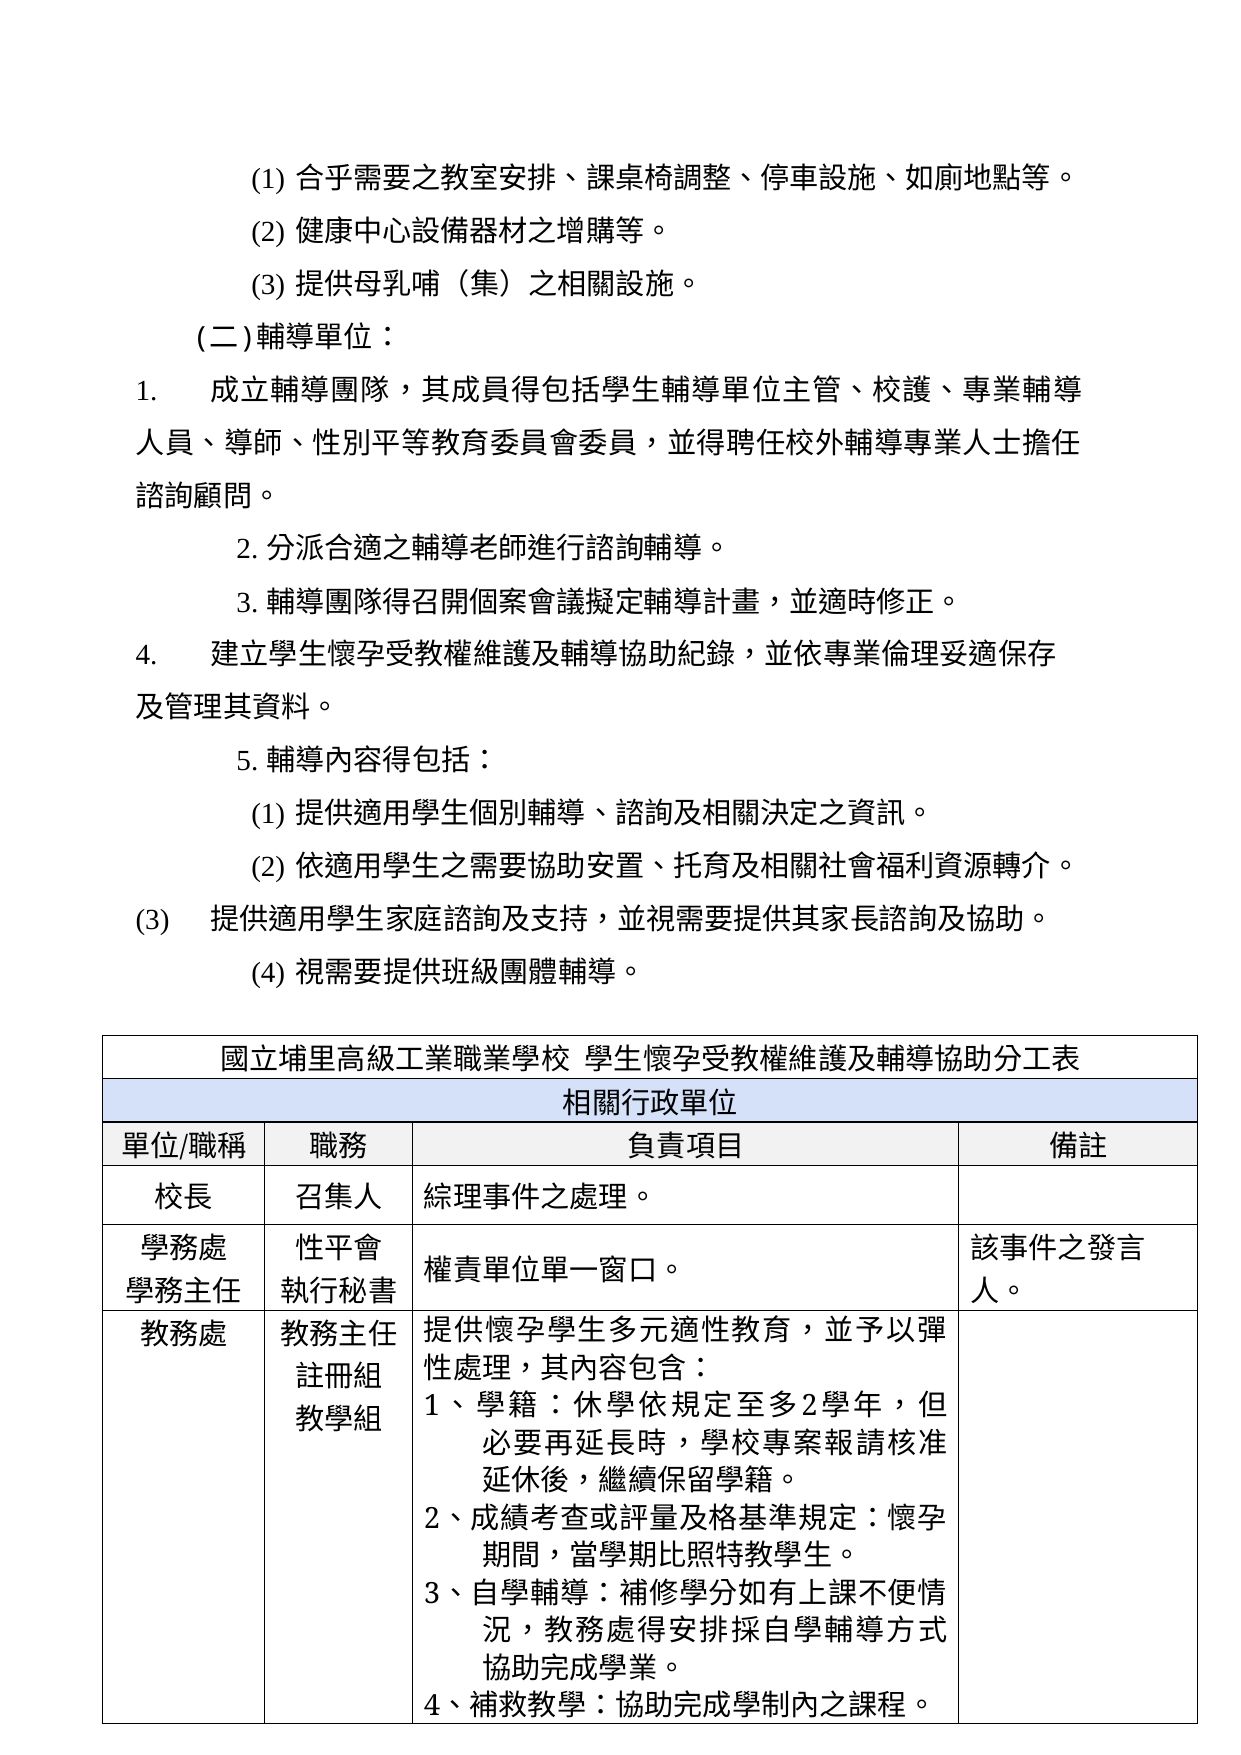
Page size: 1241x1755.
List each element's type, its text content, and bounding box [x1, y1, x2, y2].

table_cell 負責項目 [413, 1123, 958, 1165]
list 輔導團隊得召開個案會議擬定輔導計畫，並適時修正。 [236, 578, 1166, 620]
table_header 國立埔里高級工業職業學校 學生懷孕受教權維護及輔導協助分工表 [103, 1036, 1197, 1078]
list 提供適用學生家庭諮詢及支持，並視需要提供其家長諮詢及協助。 [135, 895, 1083, 938]
table_cell 權責單位單一窗口。 [413, 1225, 958, 1309]
text (二)輔導單位： [192, 313, 1166, 356]
list 提供適用學生個別輔導、諮詢及相關決定之資訊。 [251, 789, 1166, 832]
list 視需要提供班級團體輔導。 [177, 948, 646, 990]
table_cell 學務處 學務主任 [103, 1225, 264, 1309]
table_cell 該事件之發言人。 [959, 1225, 1197, 1309]
list 提供母乳哺（集）之相關設施。 [251, 261, 1166, 303]
table_cell 校長 [103, 1166, 264, 1224]
list 依適用學生之需要協助安置、托育及相關社會福利資源轉介。 [251, 842, 1166, 885]
table_cell 備註 [959, 1123, 1197, 1165]
list 健康中心設備器材之增購等。 [251, 208, 1166, 250]
table_cell 相關行政單位 [103, 1079, 1197, 1121]
table_cell [959, 1311, 1197, 1723]
list 輔導內容得包括： [236, 737, 1166, 779]
table_cell 單位/職稱 [103, 1123, 264, 1165]
list 建立學生懷孕受教權維護及輔導協助紀錄，並依專業倫理妥適保存及管理其資料。 [135, 631, 1083, 726]
list 分派合適之輔導老師進行諮詢輔導。 [236, 525, 1166, 567]
list 合乎需要之教室安排、課桌椅調整、停車設施、如廁地點等。 [251, 155, 1166, 197]
table_cell 提供懷孕學生多元適性教育，並予以彈性處理，其內容包含： 1、學籍：休學依規定至多2學年，但 必要再延長時，學校專案報請核准延休後，繼續保留學籍。 2、成績考查或評量及格基準規定：懷孕期間，當學期比照特教學生。 3、自學輔導：補修學分如有上課不便情況，教務處得安排採自學輔導方式協助完成學業。 4、補救教學：協助完成學制內之課程。 [413, 1311, 958, 1723]
table_cell 教務處 [103, 1311, 264, 1723]
table_cell 教務主任 註冊組 教學組 [265, 1311, 412, 1723]
table_cell 綜理事件之處理。 [413, 1166, 958, 1224]
table_cell 職務 [265, 1123, 412, 1165]
table_cell 性平會 執行秘書 [265, 1225, 412, 1309]
table_cell [959, 1166, 1197, 1224]
list 成立輔導團隊，其成員得包括學生輔導單位主管、校護、專業輔導人員、導師、性別平等教育委員會委員，並得聘任校外輔導專業人士擔任諮詢顧問。 [135, 366, 1083, 514]
table_cell 召集人 [265, 1166, 412, 1224]
